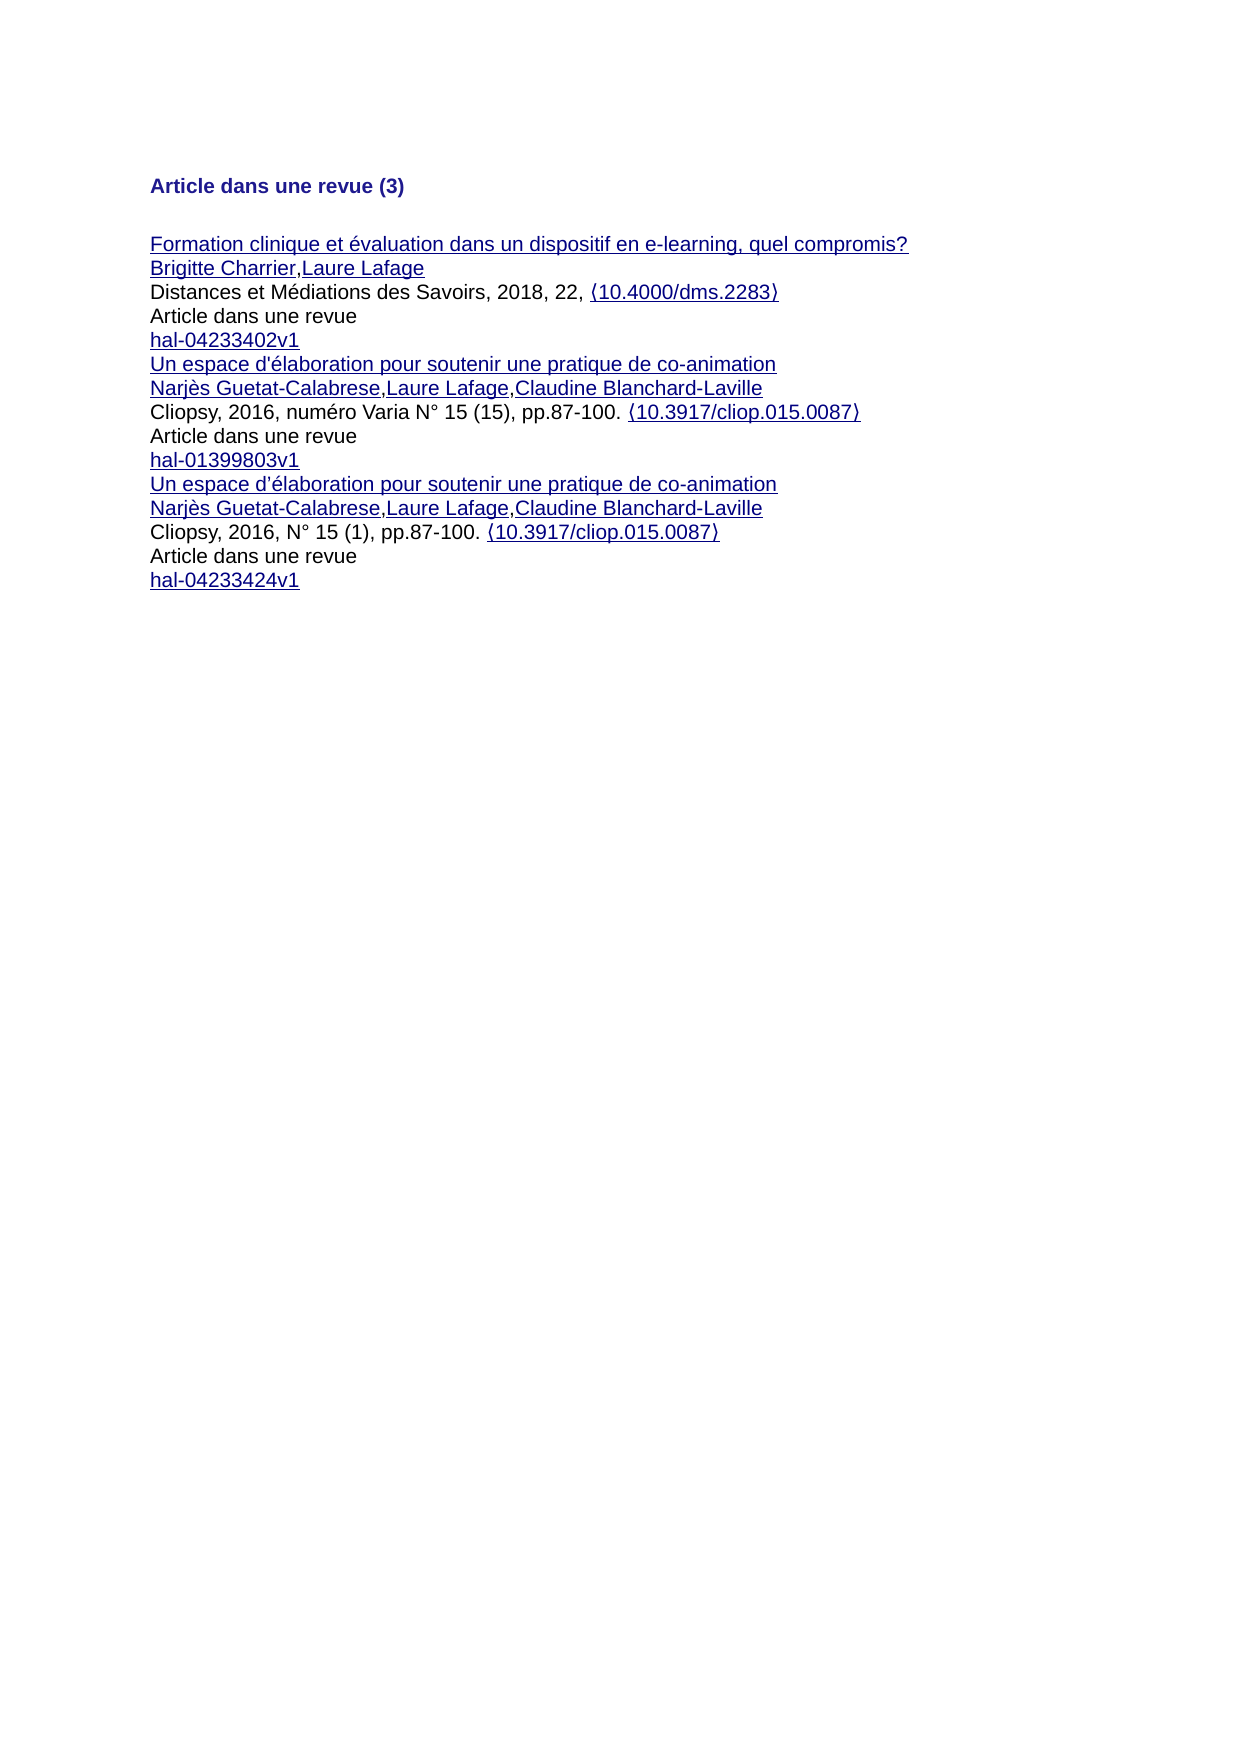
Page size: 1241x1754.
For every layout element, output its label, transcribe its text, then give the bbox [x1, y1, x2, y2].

table_header Formation clinique et évaluation dans un dispositif en e-learning, quel compromis? Brigitte Charrier,Laure Lafage Distances et Médiations des Savoirs, 2018, 22, ⟨10.4000/dms.2283⟩ Article dans une revue hal-04233402v1 [150, 232, 1090, 352]
subtitle Article dans une revue (3) [150, 174, 1090, 198]
table_cell Un espace d’élaboration pour soutenir une pratique de co-animation Narjès Guetat-Calabrese,Laure Lafage,Claudine Blanchard-Laville Cliopsy, 2016, N° 15 (1), pp.87-100. ⟨10.3917/cliop.015.0087⟩ Article dans une revue hal-04233424v1 [150, 472, 1090, 592]
table_cell Un espace d'élaboration pour soutenir une pratique de co-animation Narjès Guetat-Calabrese,Laure Lafage,Claudine Blanchard-Laville Cliopsy, 2016, numéro Varia N° 15 (15), pp.87-100. ⟨10.3917/cliop.015.0087⟩ Article dans une revue hal-01399803v1 [150, 352, 1090, 472]
